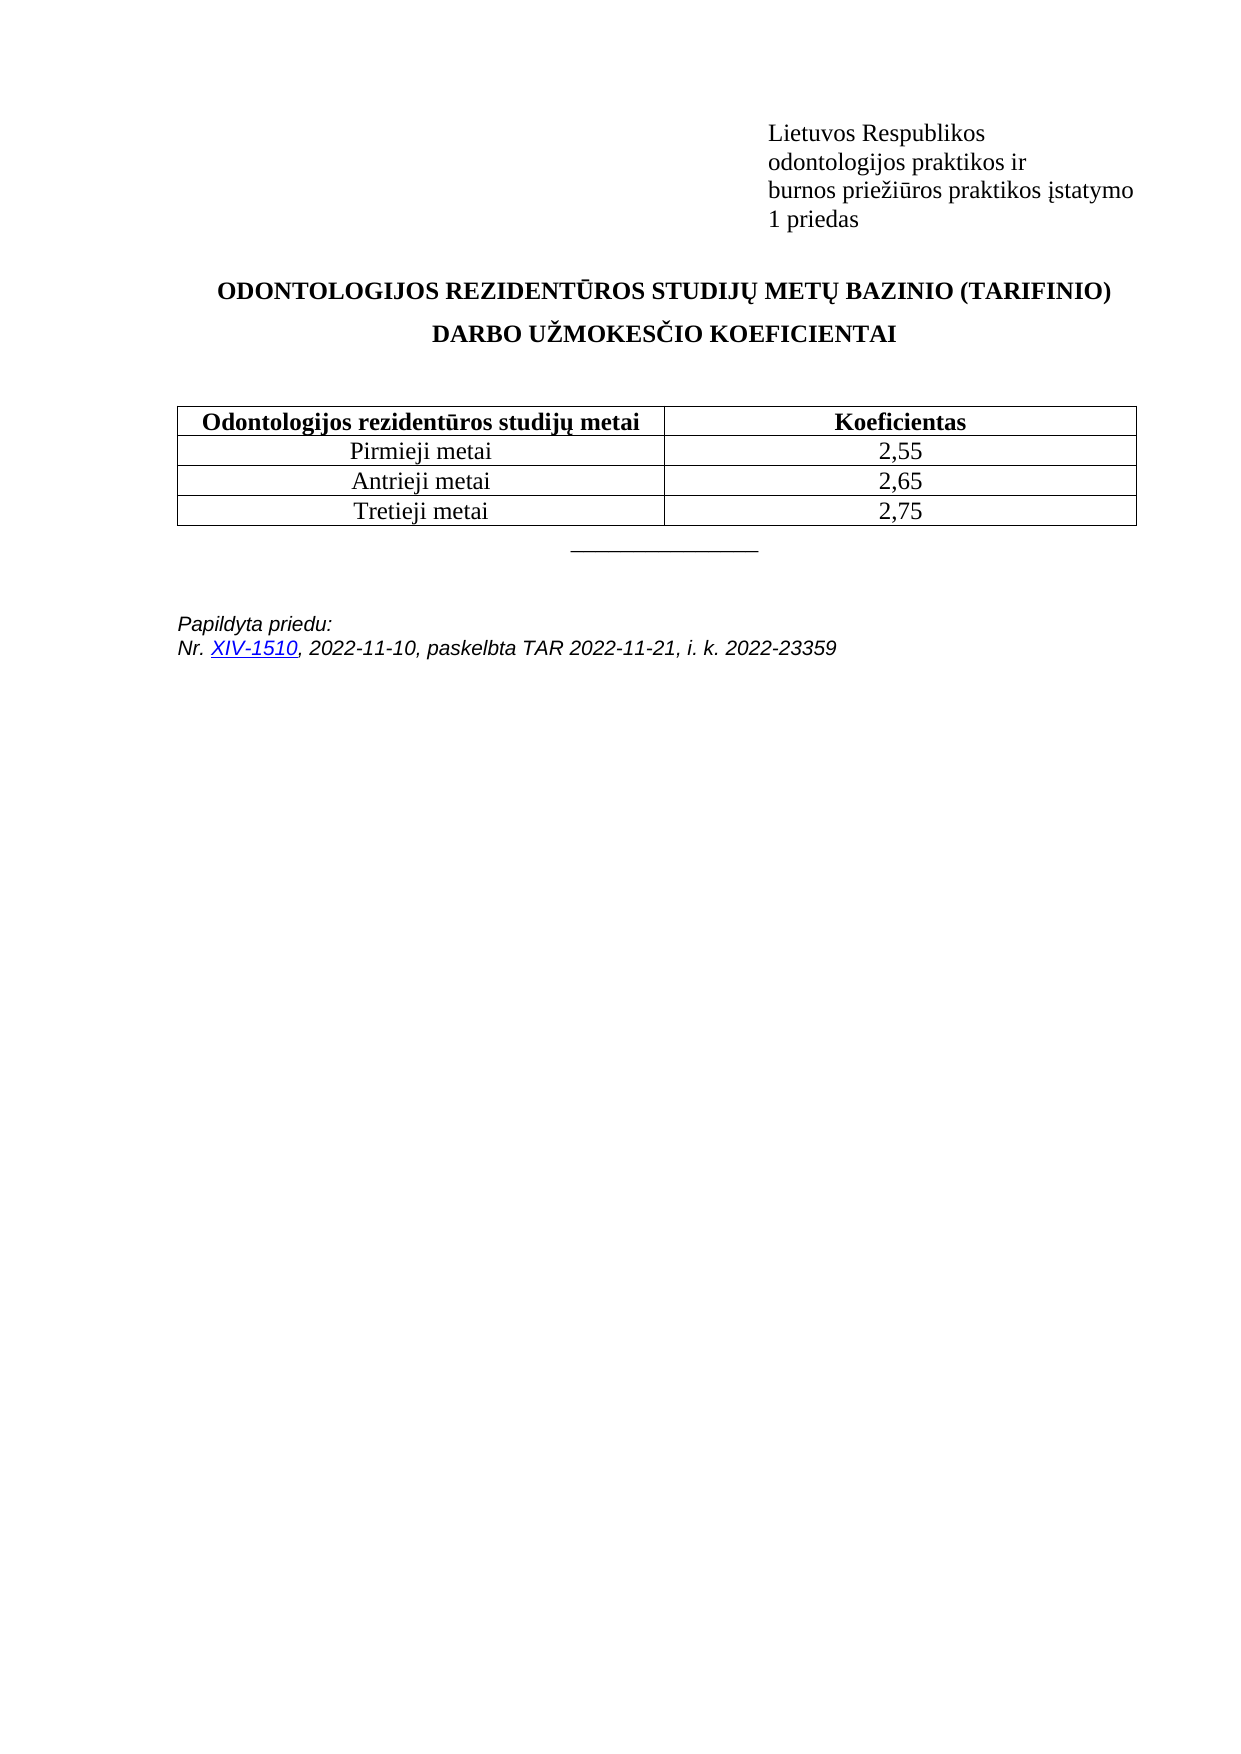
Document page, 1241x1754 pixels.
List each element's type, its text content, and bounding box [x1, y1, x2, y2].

table_cell Antrieji metai [178, 466, 664, 495]
table_header Koeficientas [665, 407, 1136, 435]
text odontologijos praktikos ir [768, 147, 1152, 176]
text _______________ [177, 526, 1152, 554]
table_cell 2,55 [665, 436, 1136, 465]
text Nr. XIV-1510, 2022-11-10, paskelbta TAR 2022-11-21, i. k. 2022-23359 [177, 636, 1152, 660]
text burnos priežiūros praktikos įstatymo [768, 176, 1152, 204]
text Lietuvos Respublikos [768, 118, 1152, 147]
table_header Odontologijos rezidentūros studijų metai [178, 407, 664, 435]
text Papildyta priedu: [177, 612, 1152, 636]
text ODONTOLOGIJOS REZIDENTŪROS STUDIJŲ METŲ BAZINIO (TARIFINIO) DARBO UŽMOKESČIO KOEFICIENTAI [177, 276, 1152, 348]
table_cell Tretieji metai [178, 496, 664, 525]
table_cell Pirmieji metai [178, 436, 664, 465]
table_cell 2,65 [665, 466, 1136, 495]
text 1 priedas [768, 204, 1152, 233]
table_cell 2,75 [665, 496, 1136, 525]
